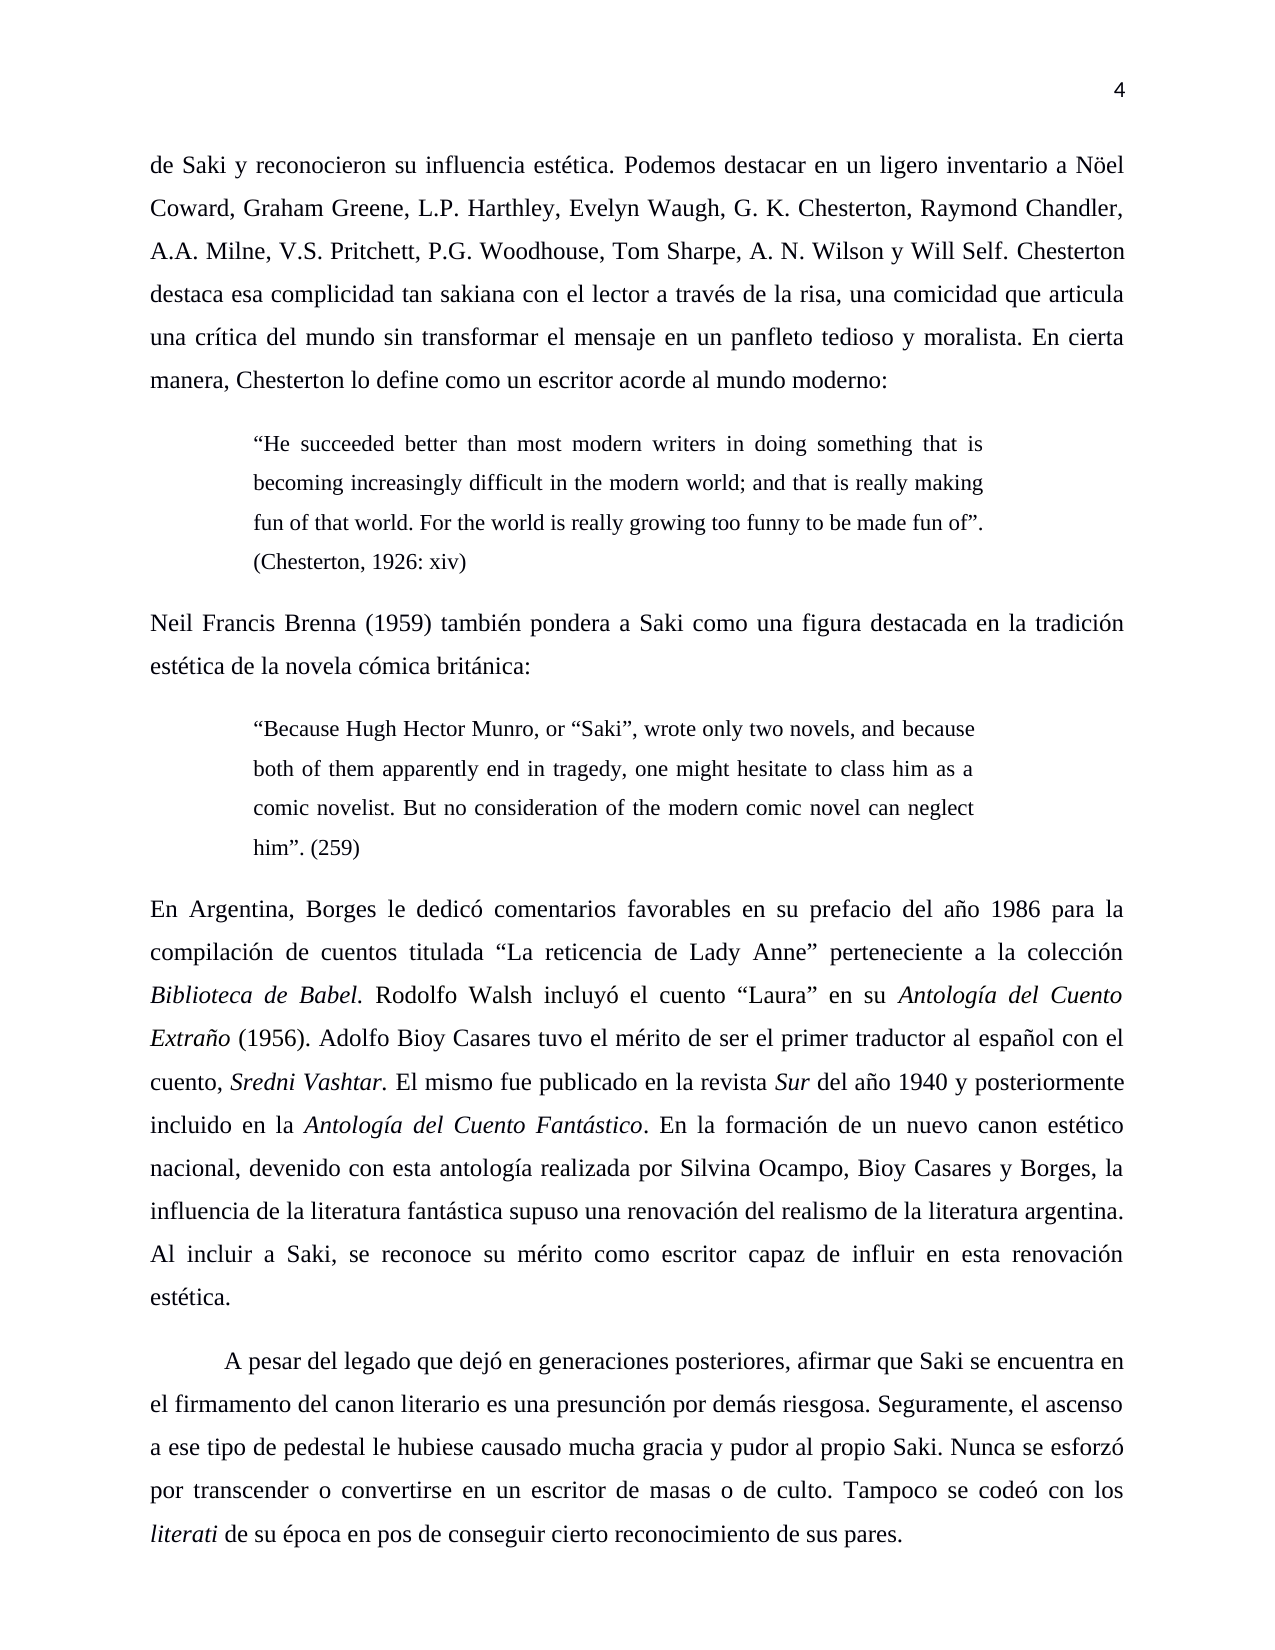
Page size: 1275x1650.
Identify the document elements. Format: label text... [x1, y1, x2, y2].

text A pesar del legado que dejó en generaciones posteriores, afirmar que Saki se encuentra en el firmamento del canon literario es una presunción por demás riesgosa. Seguramente, el ascenso a ese tipo de pedestal le hubiese causado mucha gracia y pudor al propio Saki. Nunca se esforzó por transcender o convertirse en un escritor de masas o de culto. Tampoco se codeó con los literati de su época en pos de conseguir cierto reconocimiento de sus pares. [150, 1346, 1125, 1547]
text “He succeeded better than most modern writers in doing something that is becoming increasingly difficult in the modern world; and that is really making fun of that world. For the world is really growing too funny to be made fun of”. (Chesterton, 1926: xiv) [253, 429, 984, 574]
text “Because Hugh Hector Munro, or “Saki”, wrote only two novels, and because both of them apparently end in tragedy, one might hesitate to class him as a comic novelist. But no consideration of the modern comic novel can neglect him”. (259) [253, 715, 975, 860]
text de Saki y reconocieron su influencia estética. Podemos destacar en un ligero inventario a Nöel Coward, Graham Greene, L.P. Harthley, Evelyn Waugh, G. K. Chesterton, Raymond Chandler, A.A. Milne, V.S. Pritchett, P.G. Woodhouse, Tom Sharpe, A. N. Wilson y Will Self. Chesterton destaca esa complicidad tan sakiana con el lector a través de la risa, una comicidad que articula una crítica del mundo sin transformar el mensaje en un panfleto tedioso y moralista. En cierta manera, Chesterton lo define como un escritor acorde al mundo moderno: [150, 150, 1125, 394]
text En Argentina, Borges le dedicó comentarios favorables en su prefacio del año 1986 para la compilación de cuentos titulada “La reticencia de Lady Anne” perteneciente a la colección Biblioteca de Babel. Rodolfo Walsh incluyó el cuento “Laura” en su Antología del Cuento Extraño (1956). Adolfo Bioy Casares tuvo el mérito de ser el primer traductor al español con el cuento, Sredni Vashtar. El mismo fue publicado en la revista Sur del año 1940 y posteriormente incluido en la Antología del Cuento Fantástico. En la formación de un nuevo canon estético nacional, devenido con esta antología realizada por Silvina Ocampo, Bioy Casares y Borges, la influencia de la literatura fantástica supuso una renovación del realismo de la literatura argentina. Al incluir a Saki, se reconoce su mérito como escritor capaz de influir en esta renovación estética. [150, 894, 1125, 1311]
text Neil Francis Brenna (1959) también pondera a Saki como una figura destacada en la tradición estética de la novela cómica británica: [150, 608, 1125, 680]
